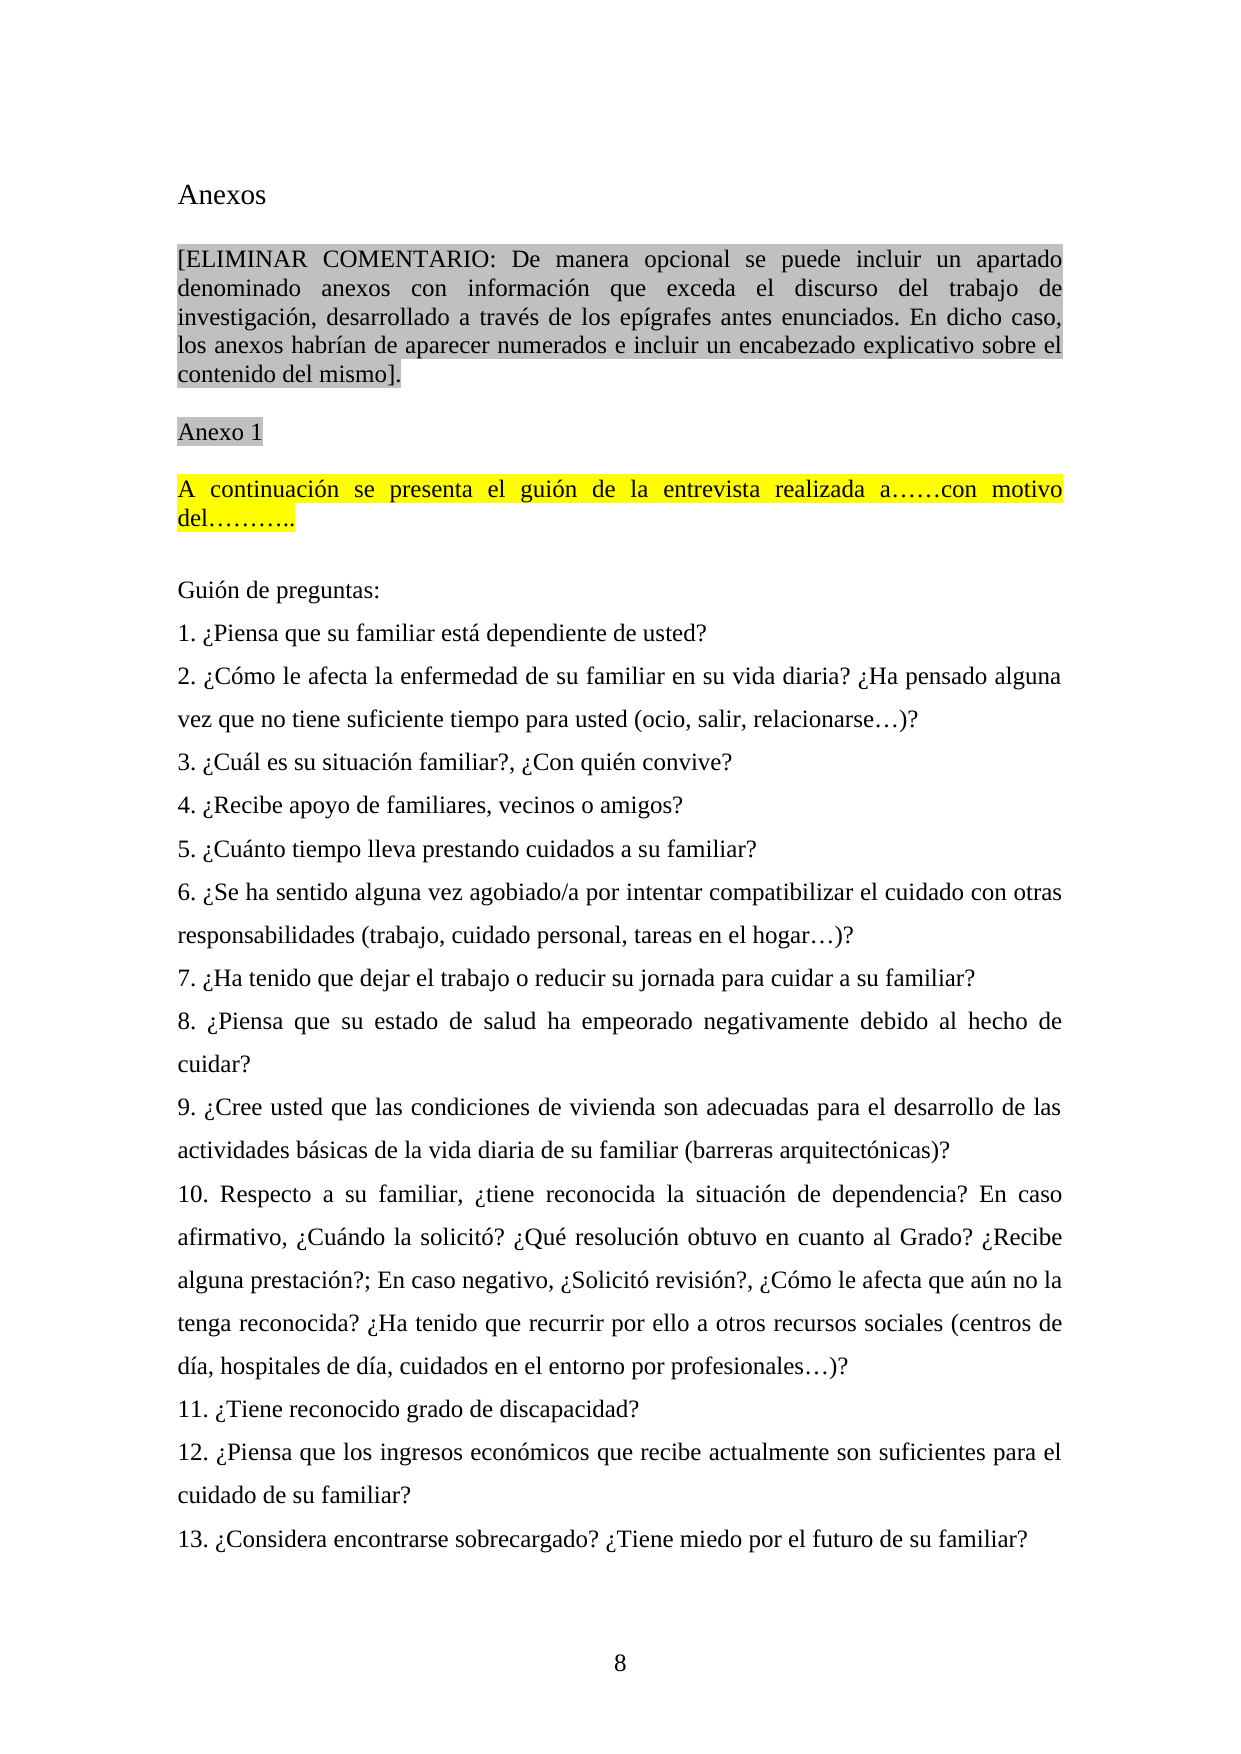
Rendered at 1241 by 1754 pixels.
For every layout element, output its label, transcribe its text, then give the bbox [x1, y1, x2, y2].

text 2. ¿Cómo le afecta la enfermedad de su familiar en su vida diaria? ¿Ha pensado alguna vez que no tiene suficiente tiempo para usted (ocio, salir, relacionarse…)? [177, 661, 1063, 733]
text 4. ¿Recibe apoyo de familiares, vecinos o amigos? [177, 791, 1063, 819]
subtitle Anexos [177, 177, 1063, 211]
text 3. ¿Cuál es su situación familiar?, ¿Con quién convive? [177, 747, 1063, 776]
text Anexo 1 [177, 417, 1063, 446]
text 12. ¿Piensa que los ingresos económicos que recibe actualmente son suficientes para el cuidado de su familiar? [177, 1437, 1063, 1509]
text 7. ¿Ha tenido que dejar el trabajo o reducir su jornada para cuidar a su familiar? [177, 963, 1063, 992]
text 6. ¿Se ha sentido alguna vez agobiado/a por intentar compatibilizar el cuidado con otras responsabilidades (trabajo, cuidado personal, tareas en el hogar…)? [177, 877, 1063, 949]
text 9. ¿Cree usted que las condiciones de vivienda son adecuadas para el desarrollo de las actividades básicas de la vida diaria de su familiar (barreras arquitectónicas)? [177, 1092, 1063, 1164]
text 8. ¿Piensa que su estado de salud ha empeorado negativamente debido al hecho de cuidar? [177, 1006, 1063, 1078]
text 10. Respecto a su familiar, ¿tiene reconocida la situación de dependencia? En caso afirmativo, ¿Cuándo la solicitó? ¿Qué resolución obtuvo en cuanto al Grado? ¿Recibe alguna prestación?; En caso negativo, ¿Solicitó revisión?, ¿Cómo le afecta que aún no la tenga reconocida? ¿Ha tenido que recurrir por ello a otros recursos sociales (centros de día, hospitales de día, cuidados en el entorno por profesionales…)? [177, 1179, 1063, 1380]
text 5. ¿Cuánto tiempo lleva prestando cuidados a su familiar? [177, 834, 1063, 862]
text 11. ¿Tiene reconocido grado de discapacidad? [177, 1394, 1063, 1423]
text [ELIMINAR COMENTARIO: De manera opcional se puede incluir un apartado denominado anexos con información que exceda el discurso del trabajo de investigación, desarrollado a través de los epígrafes antes enunciados. En dicho caso, los anexos habrían de aparecer numerados e incluir un encabezado explicativo sobre el contenido del mismo]. [177, 244, 1063, 388]
text Guión de preguntas: [177, 575, 1063, 604]
text A continuación se presenta el guión de la entrevista realizada a……con motivo del……….. [177, 474, 1063, 532]
text 13. ¿Considera encontrarse sobrecargado? ¿Tiene miedo por el futuro de su familiar? [177, 1524, 1063, 1552]
text 1. ¿Piensa que su familiar está dependiente de usted? [177, 618, 1063, 647]
